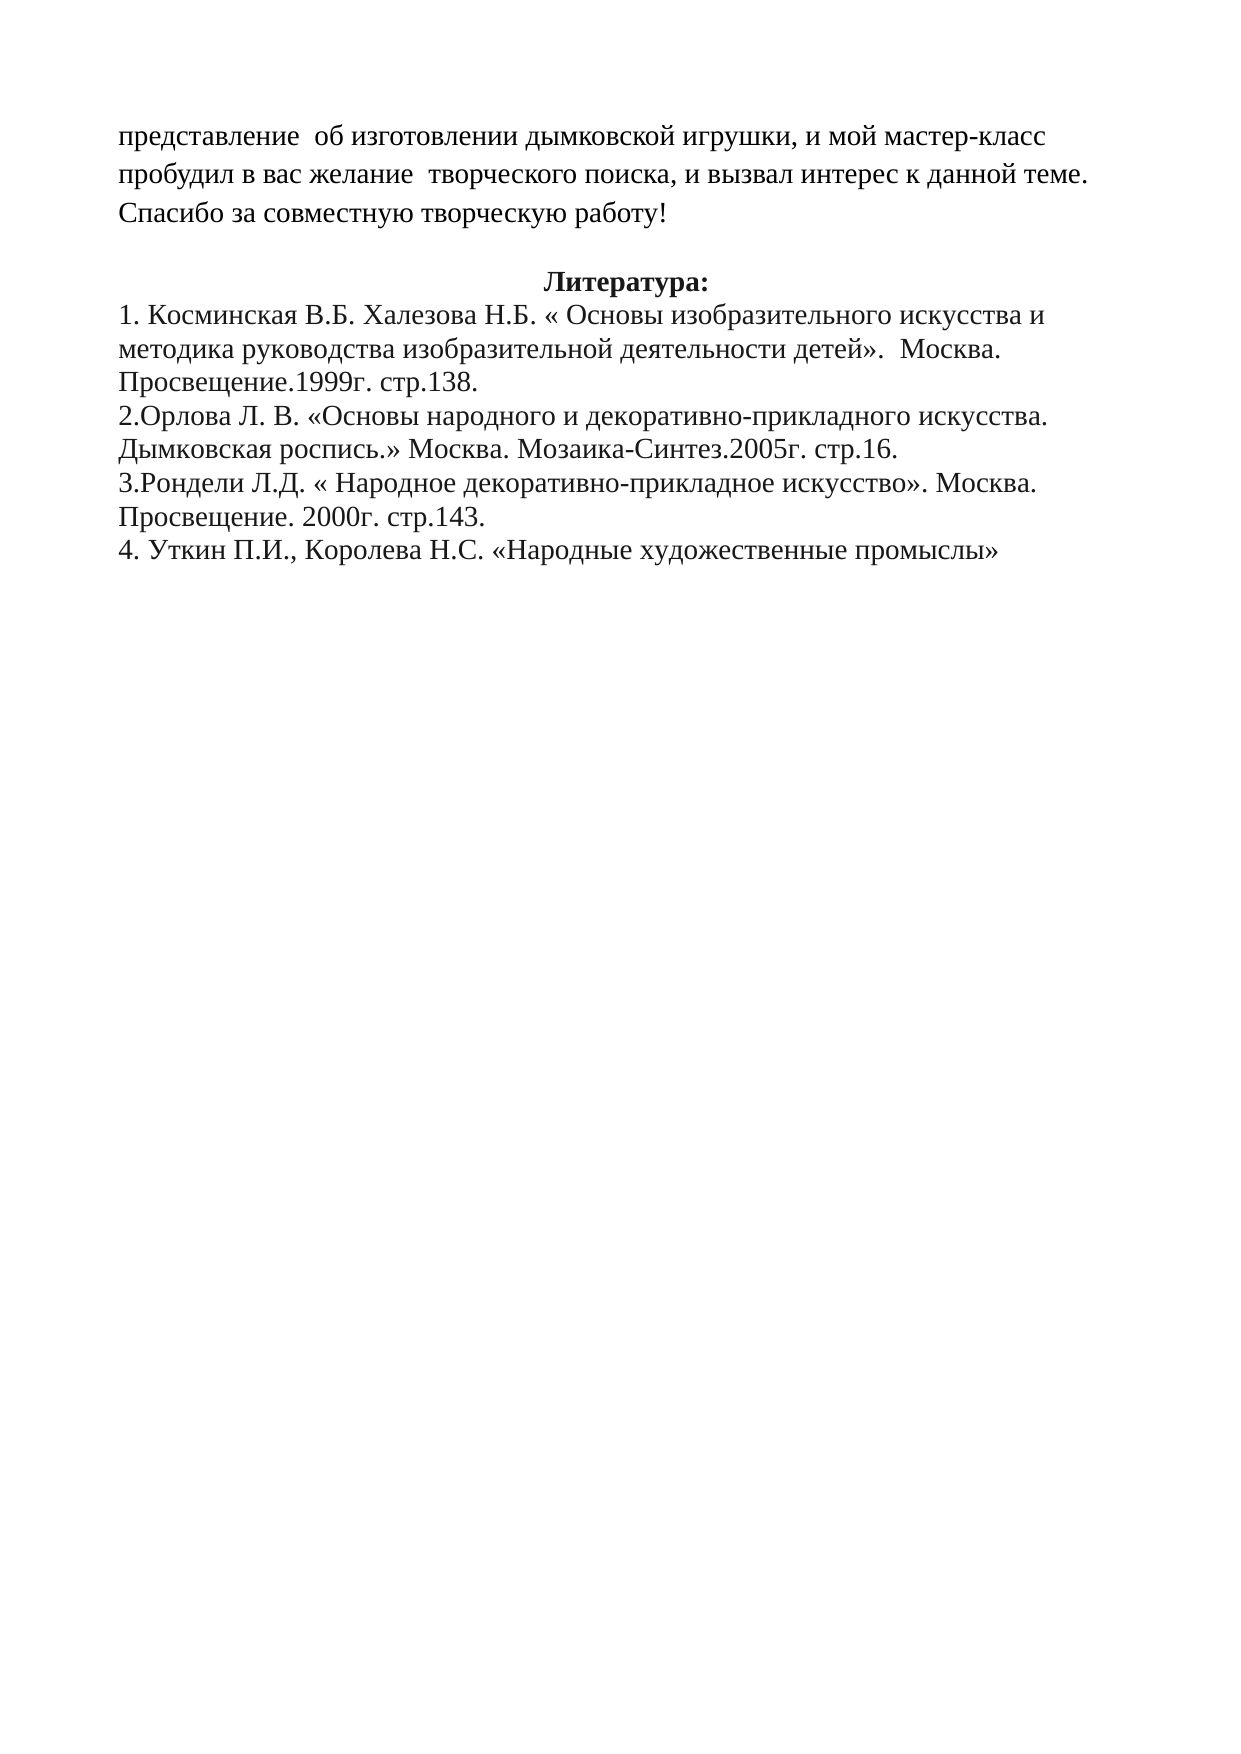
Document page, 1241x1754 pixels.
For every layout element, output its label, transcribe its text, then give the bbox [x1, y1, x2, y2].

text 4. Уткин П.И., Королева Н.С. «Народные художественные промыслы» [118, 532, 1122, 566]
text представление об изготовлении дымковской игрушки, и мой мастер-класс пробудил в вас желание творческого поиска, и вызвал интерес к данной теме. Спасибо за совместную творческую работу! [118, 118, 1122, 229]
text Литература: [118, 264, 1122, 297]
text 2.Орлова Л. В. «Основы народного и декоративно-прикладного искусства. Дымковская роспись.» Москва. Мозаика-Синтез.2005г. стр.16. [118, 398, 1122, 465]
text 3.Рондели Л.Д. « Народное декоративно-прикладное искусство». Москва. Просвещение. 2000г. стр.143. [118, 465, 1122, 532]
text 1. Косминская В.Б. Халезова Н.Б. « Основы изобразительного искусства и методика руководства изобразительной деятельности детей». Москва. Просвещение.1999г. стр.138. [118, 297, 1122, 398]
